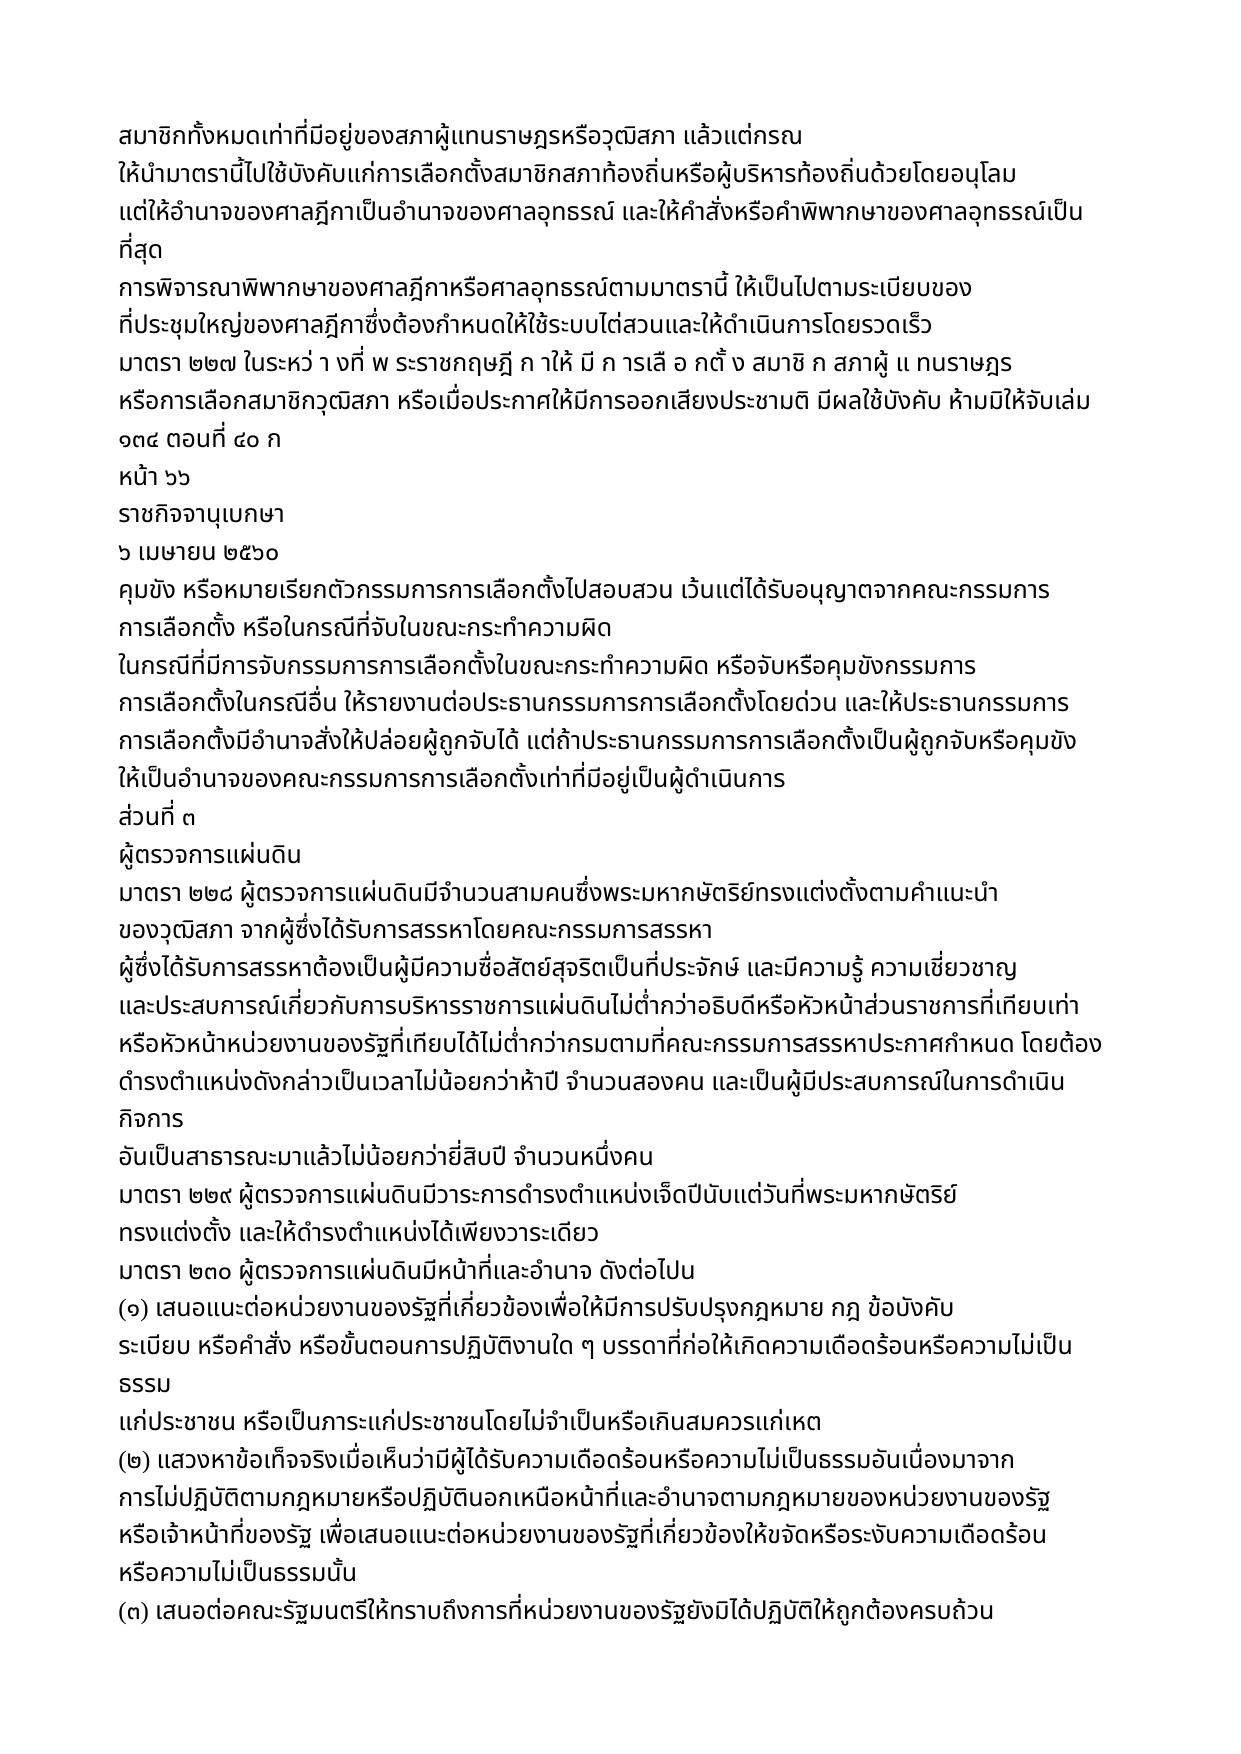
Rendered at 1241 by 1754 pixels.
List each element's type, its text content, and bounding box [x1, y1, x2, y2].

text (๒) แสวงหาข้อเท็จจริงเมื่อเห็นว่ามีผู้ได้รับความเดือดร้อนหรือความไม่เป็นธรรมอันเนื่องมาจาก [118, 1442, 1122, 1479]
text คุมขัง หรือหมายเรียกตัวกรรมการการเลือกตั้งไปสอบสวน เว้นแต่ได้รับอนุญาตจากคณะกรรมการ [118, 572, 1122, 610]
text การเลือกตั้งในกรณีอื่น ให้รายงานต่อประธานกรรมการการเลือกตั้งโดยด่วน และให้ประธานกรรมการ [118, 685, 1122, 723]
text ราชกิจจานุเบกษา [118, 496, 1122, 534]
text ดํารงตําแหน่งดังกล่าวเป็นเวลาไม่น้อยกว่าห้าปี จํานวนสองคน และเป็นผู้มีประสบการณ์ในการดําเนินกิจการ [118, 1063, 1122, 1139]
text ทรงแต่งตั้ง และให้ดํารงตําแหน่งได้เพียงวาระเดียว [118, 1215, 1122, 1252]
text ระเบียบ หรือคําสั่ง หรือขั้นตอนการปฏิบัติงานใด ๆ บรรดาที่ก่อให้เกิดความเดือดร้อนหรือความไม่เป็นธรรม [118, 1328, 1122, 1404]
text (๑) เสนอแนะต่อหน่วยงานของรัฐที่เกี่ยวข้องเพื่อให้มีการปรับปรุงกฎหมาย กฎ ข้อบังคับ [118, 1290, 1122, 1328]
text มาตรา ๒๒๗ ในระหว่ า งที่ พ ระราชกฤษฎี ก าให้ มี ก ารเลื อ กตั้ ง สมาชิ ก สภาผู้ แ ทนราษฎร [118, 345, 1122, 383]
text แต่ให้อํานาจของศาลฎีกาเป็นอํานาจของศาลอุทธรณ์ และให้คําสั่งหรือคําพิพากษาของศาลอุทธรณ์เป็นที่สุด [118, 194, 1122, 269]
text หรือเจ้าหน้าที่ของรัฐ เพื่อเสนอแนะต่อหน่วยงานของรัฐที่เกี่ยวข้องให้ขจัดหรือระงับความเดือดร้อน [118, 1517, 1122, 1555]
text อันเป็นสาธารณะมาแล้วไม่น้อยกว่ายี่สิบปี จํานวนหนึ่งคน [118, 1139, 1122, 1177]
text ส่วนที่ ๓ [118, 799, 1122, 837]
text การพิจารณาพิพากษาของศาลฎีกาหรือศาลอุทธรณ์ตามมาตรานี้ ให้เป็นไปตามระเบียบของ [118, 269, 1122, 307]
text ผู้ซึ่งได้รับการสรรหาต้องเป็นผู้มีความซื่อสัตย์สุจริตเป็นที่ประจักษ์ และมีความรู้ ความเชี่ยวชาญ [118, 950, 1122, 988]
text ในกรณีที่มีการจับกรรมการการเลือกตั้งในขณะกระทําความผิด หรือจับหรือคุมขังกรรมการ [118, 647, 1122, 685]
text ให้นํามาตรานี้ไปใช้บังคับแก่การเลือกตั้งสมาชิกสภาท้องถิ่นหรือผู้บริหารท้องถิ่นด้วยโดยอนุโลม [118, 156, 1122, 194]
text หน้า ๖๖ [118, 458, 1122, 496]
text มาตรา ๒๓๐ ผู้ตรวจการแผ่นดินมีหน้าที่และอํานาจ ดังต่อไปน [118, 1252, 1122, 1290]
text และประสบการณ์เกี่ยวกับการบริหารราชการแผ่นดินไม่ต่ํากว่าอธิบดีหรือหัวหน้าส่วนราชการที่เทียบเท่า [118, 988, 1122, 1026]
text สมาชิกทั้งหมดเท่าที่มีอยู่ของสภาผู้แทนราษฎรหรือวุฒิสภา แล้วแต่กรณ [118, 118, 1122, 156]
text มาตรา ๒๒๙ ผู้ตรวจการแผ่นดินมีวาระการดํารงตําแหน่งเจ็ดปีนับแต่วันที่พระมหากษัตริย์ [118, 1177, 1122, 1215]
text มาตรา ๒๒๘ ผู้ตรวจการแผ่นดินมีจํานวนสามคนซึ่งพระมหากษัตริย์ทรงแต่งตั้งตามคําแนะนํา [118, 874, 1122, 912]
text การไม่ปฏิบัติตามกฎหมายหรือปฏิบัตินอกเหนือหน้าที่และอํานาจตามกฎหมายของหน่วยงานของรัฐ [118, 1479, 1122, 1517]
text ผู้ตรวจการแผ่นดิน [118, 837, 1122, 874]
text แก่ประชาชน หรือเป็นภาระแก่ประชาชนโดยไม่จําเป็นหรือเกินสมควรแก่เหต [118, 1404, 1122, 1442]
text (๓) เสนอต่อคณะรัฐมนตรีให้ทราบถึงการที่หน่วยงานของรัฐยังมิได้ปฏิบัติให้ถูกต้องครบถ้วน [118, 1593, 1122, 1631]
text การเลือกตั้ง หรือในกรณีที่จับในขณะกระทําความผิด [118, 610, 1122, 647]
text ของวุฒิสภา จากผู้ซึ่งได้รับการสรรหาโดยคณะกรรมการสรรหา [118, 912, 1122, 950]
text หรือการเลือกสมาชิกวุฒิสภา หรือเมื่อประกาศให้มีการออกเสียงประชามติ มีผลใช้บังคับ ห้ามมิให้จับเล่ม ๑๓๔ ตอนที่ ๔๐ ก [118, 383, 1122, 458]
text ที่ประชุมใหญ่ของศาลฎีกาซึ่งต้องกําหนดให้ใช้ระบบไต่สวนและให้ดําเนินการโดยรวดเร็ว [118, 307, 1122, 345]
text ๖ เมษายน ๒๕๖๐ [118, 534, 1122, 572]
text หรือความไม่เป็นธรรมนั้น [118, 1555, 1122, 1593]
text หรือหัวหน้าหน่วยงานของรัฐที่เทียบได้ไม่ต่ํากว่ากรมตามที่คณะกรรมการสรรหาประกาศกําหนด โดยต้อง [118, 1026, 1122, 1063]
text การเลือกตั้งมีอํานาจสั่งให้ปล่อยผู้ถูกจับได้ แต่ถ้าประธานกรรมการการเลือกตั้งเป็นผู้ถูกจับหรือคุมขัง [118, 723, 1122, 761]
text ให้เป็นอํานาจของคณะกรรมการการเลือกตั้งเท่าที่มีอยู่เป็นผู้ดําเนินการ [118, 761, 1122, 799]
